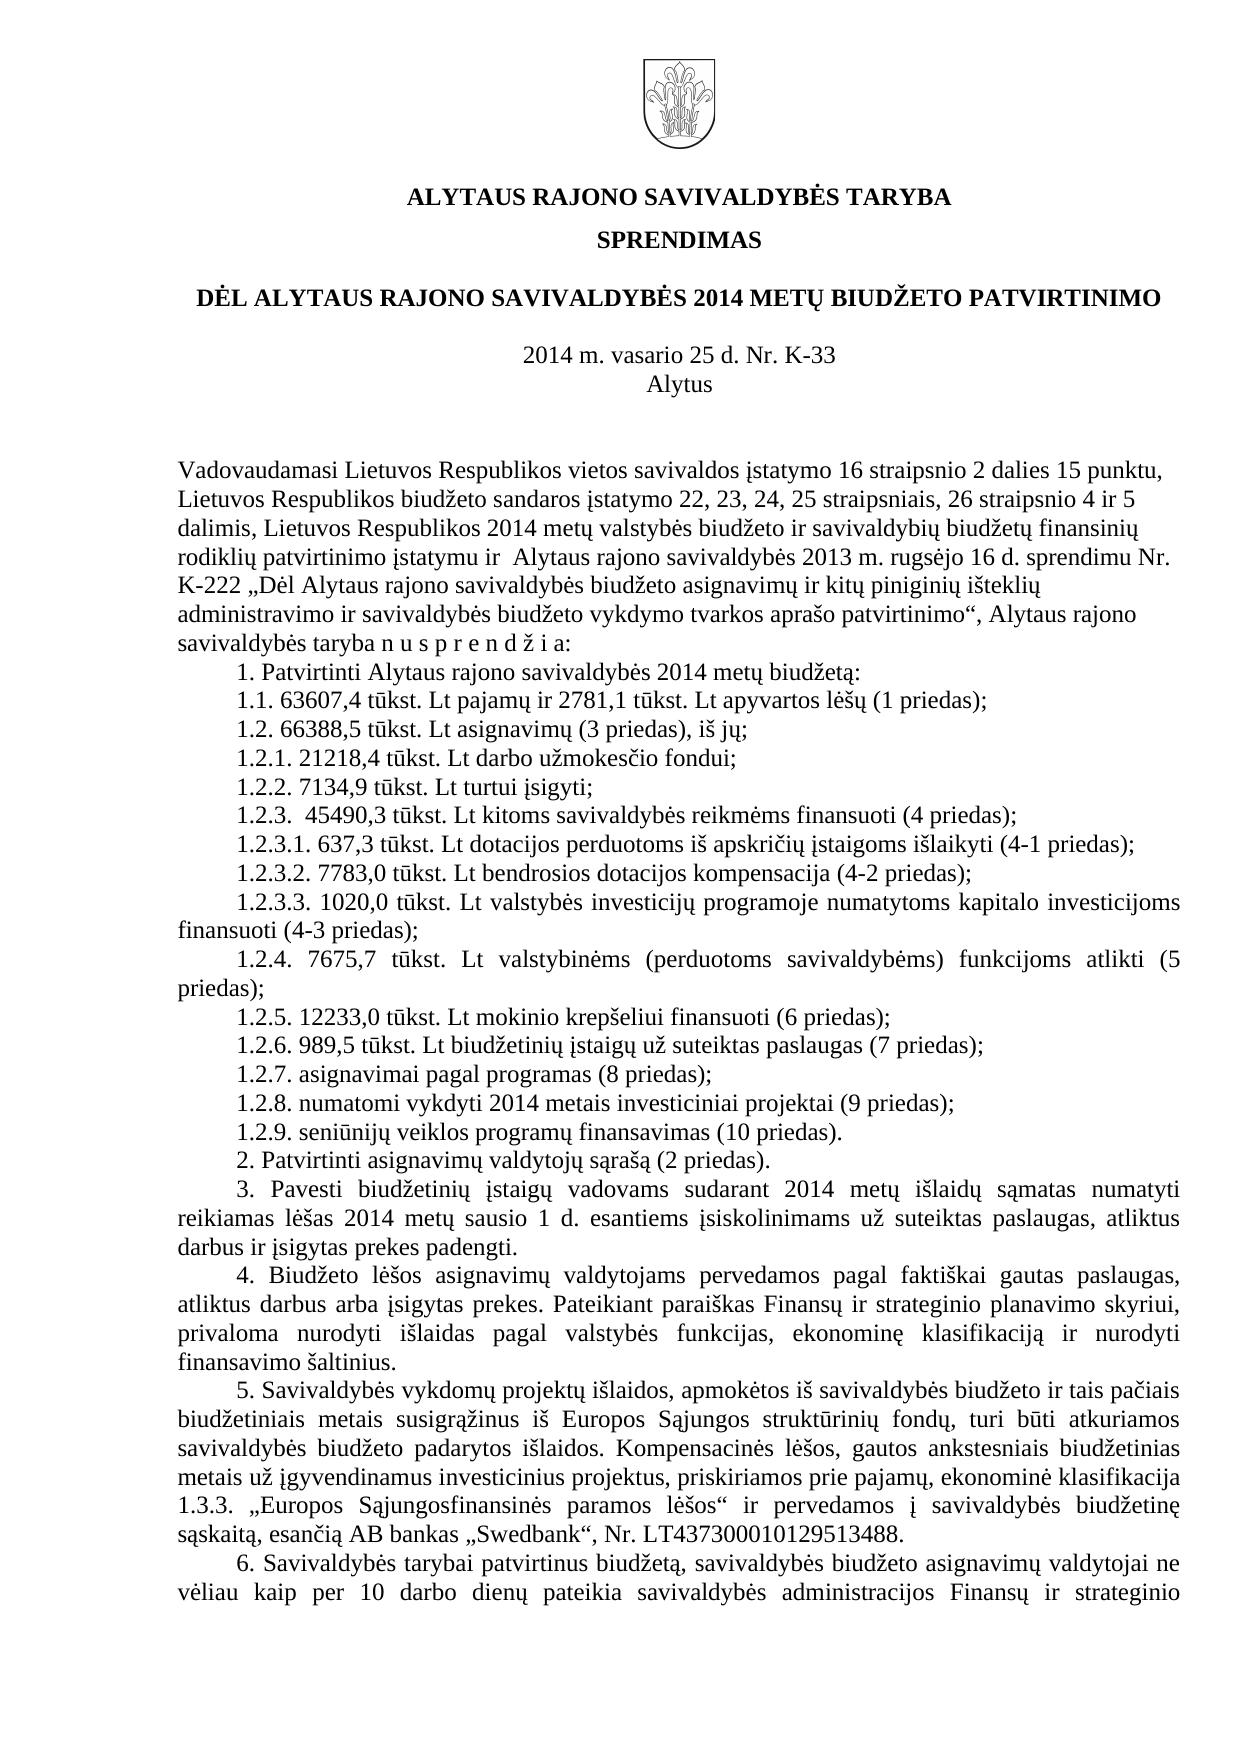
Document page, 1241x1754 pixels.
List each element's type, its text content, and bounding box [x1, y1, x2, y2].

text Vadovaudamasi Lietuvos Respublikos vietos savivaldos įstatymo 16 straipsnio 2 dalies 15 punktu, Lietuvos Respublikos biudžeto sandaros įstatymo 22, 23, 24, 25 straipsniais, 26 straipsnio 4 ir 5 dalimis, Lietuvos Respublikos 2014 metų valstybės biudžeto ir savivaldybių biudžetų finansinių rodiklių patvirtinimo įstatymu ir Alytaus rajono savivaldybės 2013 m. rugsėjo 16 d. sprendimu Nr. K-222 „Dėl Alytaus rajono savivaldybės biudžeto asignavimų ir kitų piniginių išteklių administravimo ir savivaldybės biudžeto vykdymo tvarkos aprašo patvirtinimo“, Alytaus rajono savivaldybės taryba n u s p r e n d ž i a: [177, 455, 1181, 657]
text 2014 m. vasario 25 d. Nr. K-33 [177, 340, 1181, 369]
text 1.2.5. 12233,0 tūkst. Lt mokinio krepšeliui finansuoti (6 priedas); [177, 1002, 1181, 1030]
text 1.2.7. asignavimai pagal programas (8 priedas); [177, 1059, 1181, 1088]
text 6. Savivaldybės tarybai patvirtinus biudžetą, savivaldybės biudžeto asignavimų valdytojai ne vėliau kaip per 10 darbo dienų pateikia savivaldybės administracijos Finansų ir strateginio [177, 1548, 1181, 1605]
text 1.2.3.1. 637,3 tūkst. Lt dotacijos perduotoms iš apskričių įstaigoms išlaikyti (4-1 priedas); [177, 829, 1181, 858]
text 1.2.1. 21218,4 tūkst. Lt darbo užmokesčio fondui; [177, 743, 1181, 772]
text 1.2.3.2. 7783,0 tūkst. Lt bendrosios dotacijos kompensacija (4-2 priedas); [177, 858, 1181, 887]
text 4. Biudžeto lėšos asignavimų valdytojams pervedamos pagal faktiškai gautas paslaugas, atliktus darbus arba įsigytas prekes. Pateikiant paraiškas Finansų ir strateginio planavimo skyriui, privaloma nurodyti išlaidas pagal valstybės funkcijas, ekonominę klasifikaciją ir nurodyti finansavimo šaltinius. [177, 1260, 1181, 1375]
text 1.2.3. 45490,3 tūkst. Lt kitoms savivaldybės reikmėms finansuoti (4 priedas); [177, 800, 1181, 829]
text 1.2.3.3. 1020,0 tūkst. Lt valstybės investicijų programoje numatytoms kapitalo investicijoms finansuoti (4-3 priedas); [177, 887, 1181, 944]
text 5. Savivaldybės vykdomų projektų išlaidos, apmokėtos iš savivaldybės biudžeto ir tais pačiais biudžetiniais metais susigrąžinus iš Europos Sąjungos struktūrinių fondų, turi būti atkuriamos savivaldybės biudžeto padarytos išlaidos. Kompensacinės lėšos, gautos ankstesniais biudžetinias metais už įgyvendinamus investicinius projektus, priskiriamos prie pajamų, ekonominė klasifikacija 1.3.3. „Europos Sąjungosfinansinės paramos lėšos“ ir pervedamos į savivaldybės biudžetinę sąskaitą, esančią AB bankas „Swedbank“, Nr. LT437300010129513488. [177, 1375, 1181, 1548]
text ALYTAUS RAJONO SAVIVALDYBĖS TARYBA [177, 182, 1181, 211]
text 1.2.4. 7675,7 tūkst. Lt valstybinėms (perduotoms savivaldybėms) funkcijoms atlikti (5 priedas); [177, 944, 1181, 1002]
text 1.2. 66388,5 tūkst. Lt asignavimų (3 priedas), iš jų; [177, 714, 1181, 743]
text 1.2.2. 7134,9 tūkst. Lt turtui įsigyti; [177, 772, 1181, 800]
text 2. Patvirtinti asignavimų valdytojų sąrašą (2 priedas). [177, 1145, 1181, 1174]
text 1. Patvirtinti Alytaus rajono savivaldybės 2014 metų biudžetą: [177, 657, 1181, 685]
text 1.2.8. numatomi vykdyti 2014 metais investiciniai projektai (9 priedas); [177, 1088, 1181, 1117]
text 1.2.9. seniūnijų veiklos programų finansavimas (10 priedas). [177, 1117, 1181, 1145]
text SPRENDIMAS [177, 225, 1181, 254]
text 1.2.6. 989,5 tūkst. Lt biudžetinių įstaigų už suteiktas paslaugas (7 priedas); [177, 1030, 1181, 1059]
text 1.1. 63607,4 tūkst. Lt pajamų ir 2781,1 tūkst. Lt apyvartos lėšų (1 priedas); [177, 685, 1181, 714]
text Alytus [177, 369, 1181, 398]
text 3. Pavesti biudžetinių įstaigų vadovams sudarant 2014 metų išlaidų sąmatas numatyti reikiamas lėšas 2014 metų sausio 1 d. esantiems įsiskolinimams už suteiktas paslaugas, atliktus darbus ir įsigytas prekes padengti. [177, 1174, 1181, 1260]
text DĖL ALYTAUS RAJONO SAVIVALDYBĖS 2014 METŲ BIUDŽETO PATVIRTINIMO [177, 283, 1181, 312]
